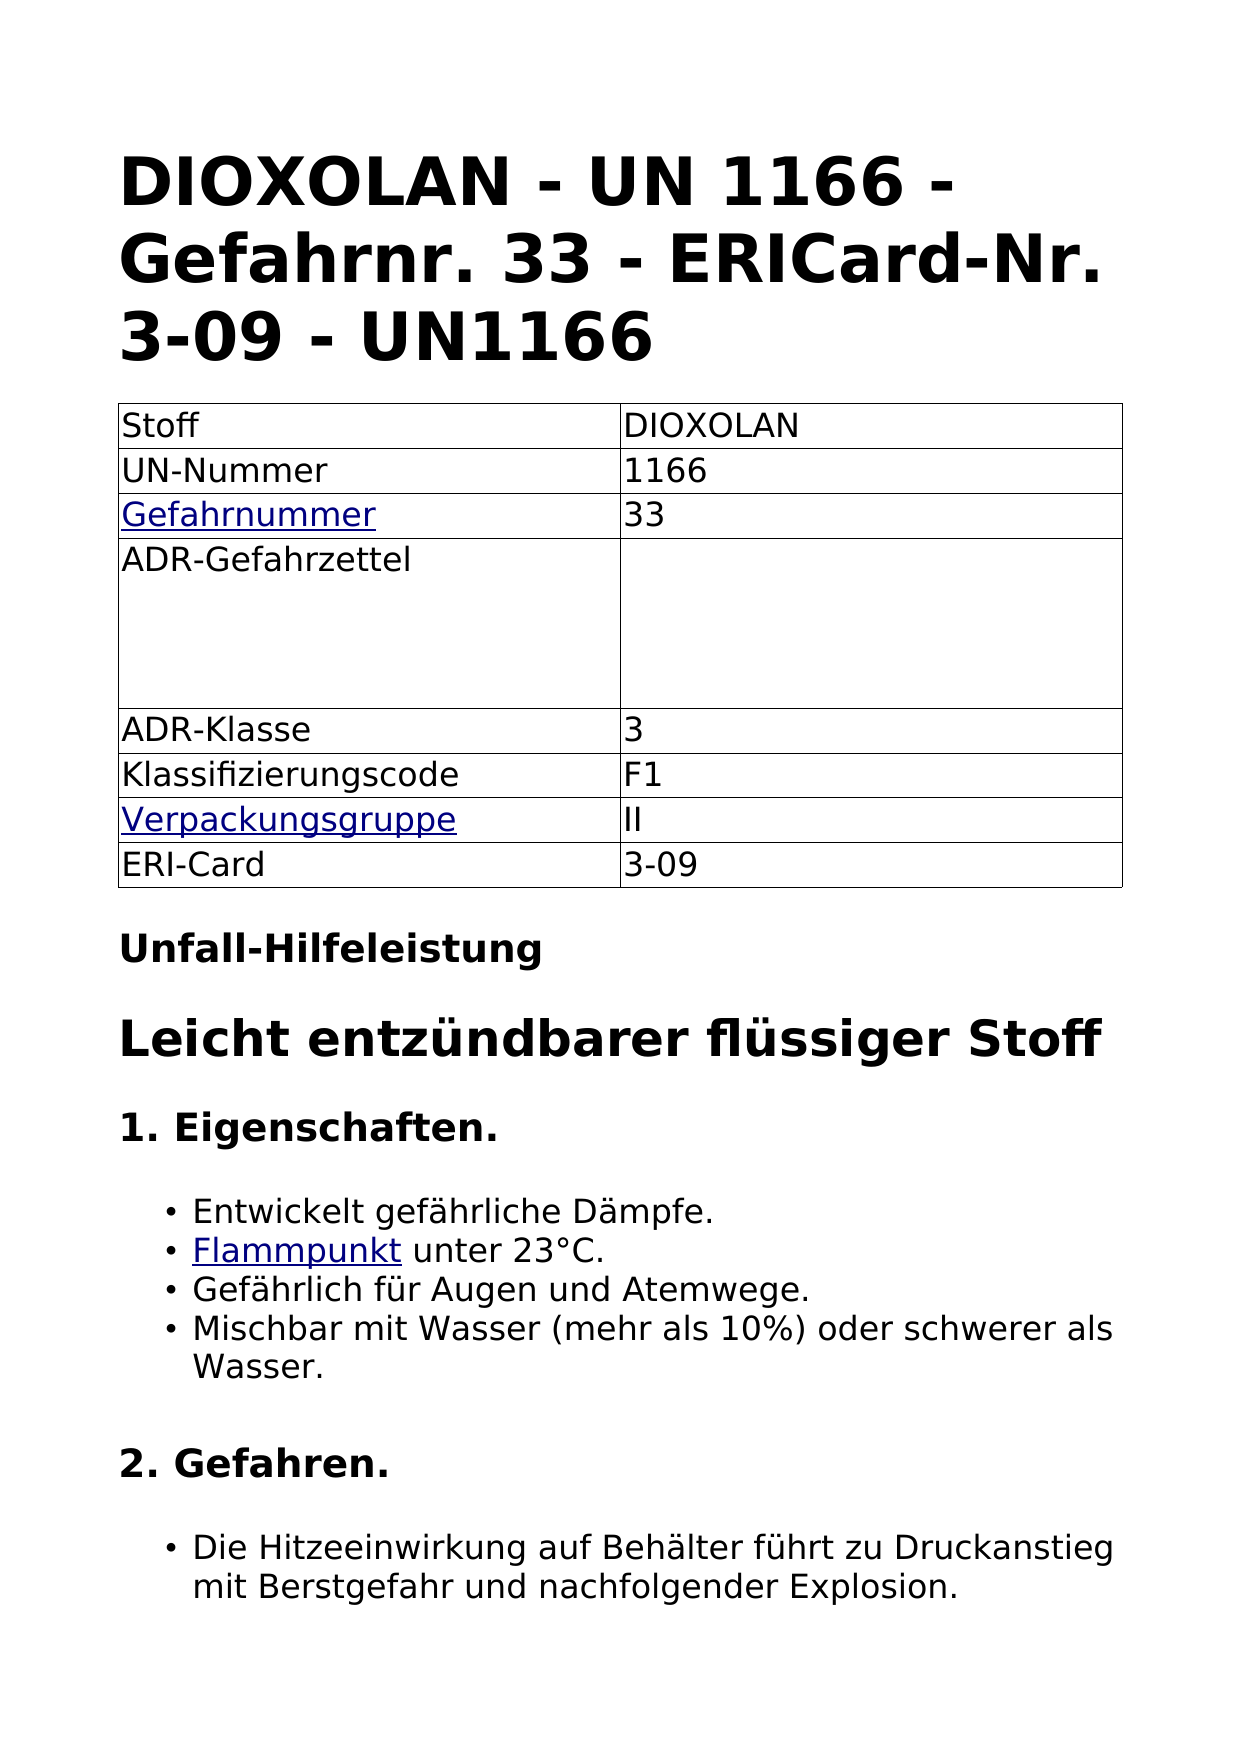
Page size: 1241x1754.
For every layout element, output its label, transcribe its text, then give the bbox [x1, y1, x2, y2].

list Mischbar mit Wasser (mehr als 10%) oder schwerer als Wasser. [177, 1309, 1122, 1387]
list Gefährlich für Augen und Atemwege. [177, 1270, 1122, 1309]
table_cell UN-Nummer [119, 449, 620, 493]
table_header DIOXOLAN [621, 404, 1122, 448]
subtitle 1. Eigenschaften. [118, 1105, 1122, 1150]
table_cell 1166 [621, 449, 1122, 493]
table_cell II [621, 798, 1122, 842]
table_cell 3 [621, 709, 1122, 752]
table_cell ADR-Klasse [119, 709, 620, 752]
table_header Stoff [119, 404, 620, 448]
table_cell ERI-Card [119, 843, 620, 887]
table_cell Verpackungsgruppe [119, 798, 620, 842]
table_cell [621, 539, 1122, 708]
subtitle DIOXOLAN - UN 1166 - Gefahrnr. 33 - ERICard-Nr. 3-09 - UN1166 [118, 143, 1122, 376]
list Die Hitzeeinwirkung auf Behälter führt zu Druckanstieg mit Berstgefahr und nachfolgender Explosion. [177, 1528, 1122, 1606]
subtitle Leicht entzündbarer flüssiger Stoff [118, 1009, 1122, 1068]
table_cell 3-09 [621, 843, 1122, 887]
list Entwickelt gefährliche Dämpfe. [177, 1192, 1122, 1231]
table_cell F1 [621, 754, 1122, 797]
table_cell 33 [621, 494, 1122, 538]
subtitle Unfall-Hilfeleistung [118, 927, 1122, 972]
list Flammpunkt unter 23°C. [177, 1231, 1122, 1270]
table_cell ADR-Gefahrzettel [119, 539, 620, 708]
table_cell Klassifizierungscode [119, 754, 620, 797]
subtitle 2. Gefahren. [118, 1441, 1122, 1486]
table_cell Gefahrnummer [119, 494, 620, 538]
